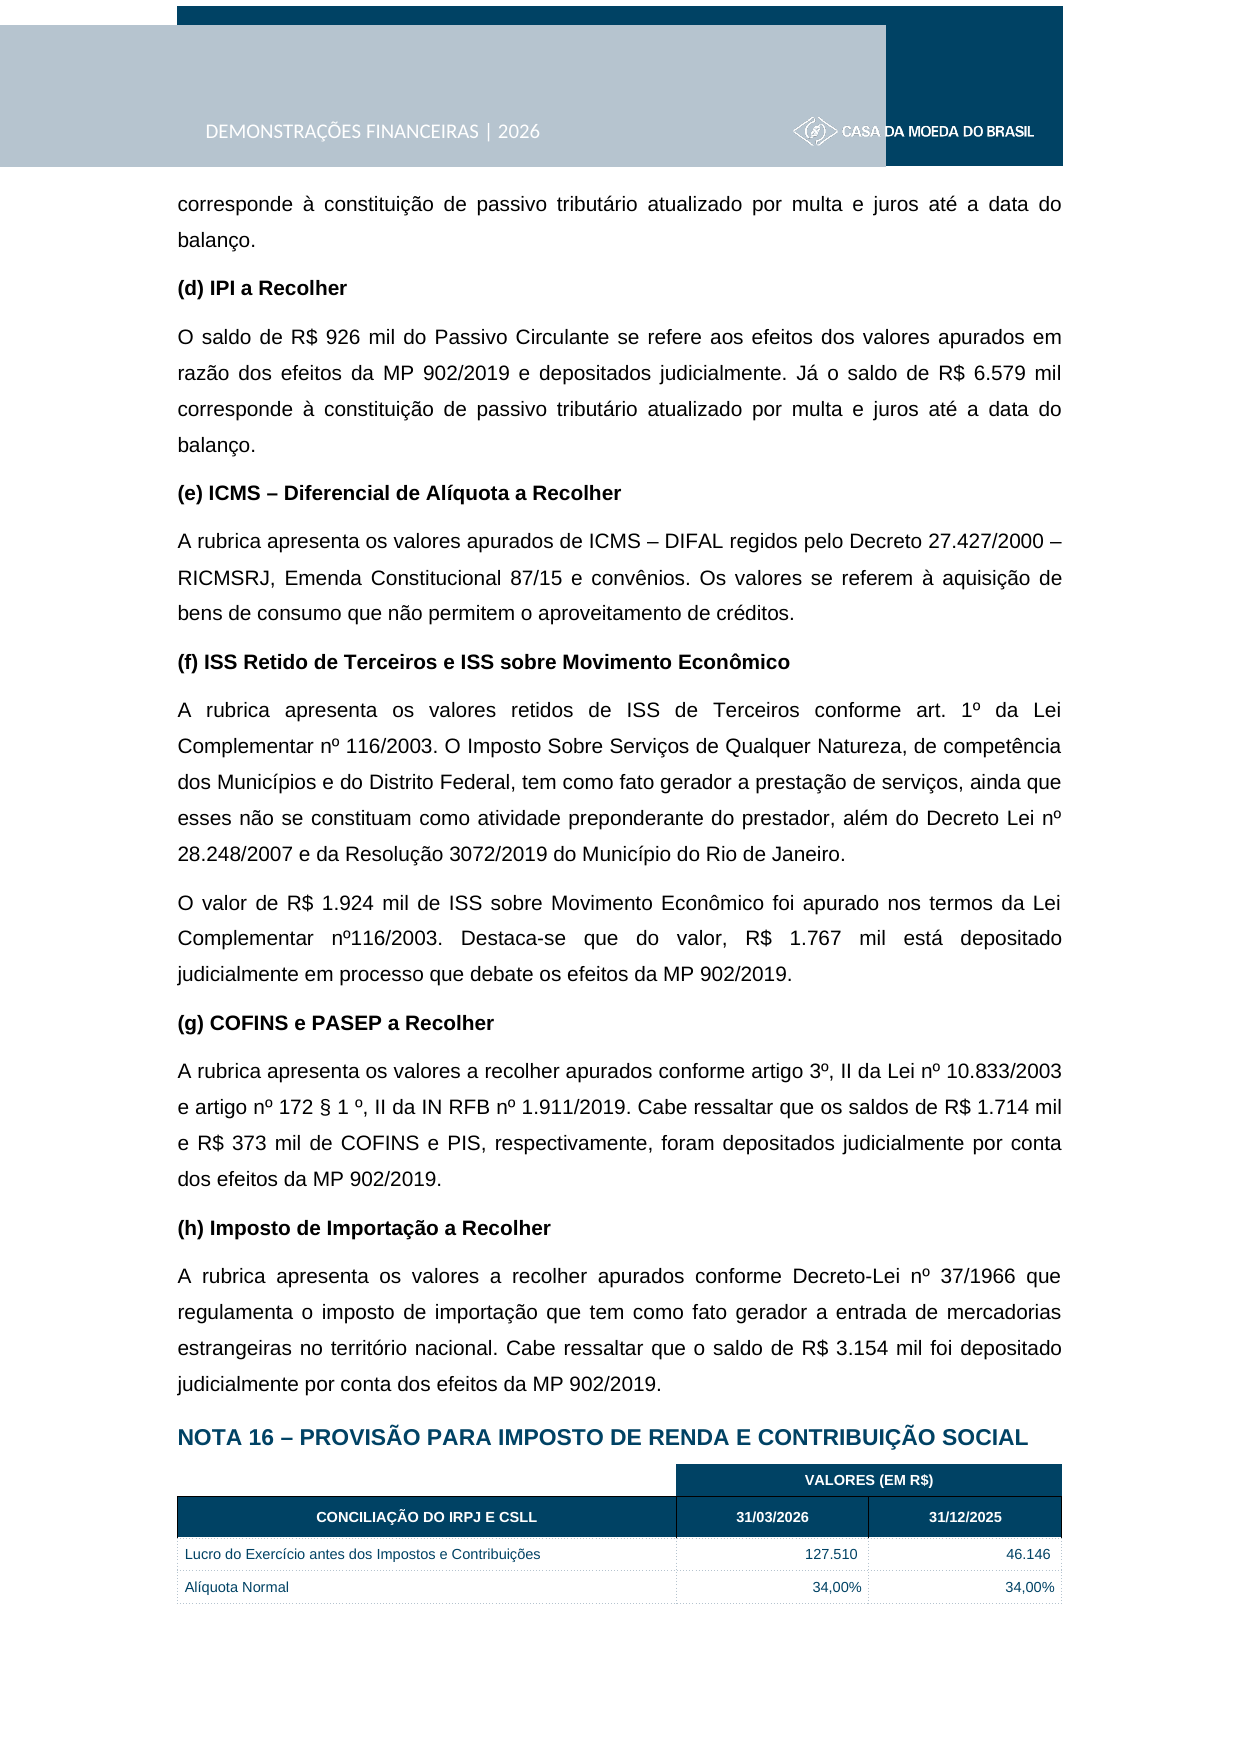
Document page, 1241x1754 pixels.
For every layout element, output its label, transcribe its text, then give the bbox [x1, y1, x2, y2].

table_cell 46.146 [869, 1538, 1062, 1570]
text corresponde à constituição de passivo tributário atualizado por multa e juros até a data do balanço. [177, 192, 1063, 252]
table_cell 31/12/2025 [869, 1497, 1061, 1537]
text O valor de R$ 1.924 mil de ISS sobre Movimento Econômico foi apurado nos termos da Lei Complementar nº116/2003. Destaca-se que do valor, R$ 1.767 mil está depositado judicialmente em processo que debate os efeitos da MP 902/2019. [177, 890, 1063, 986]
text A rubrica apresenta os valores a recolher apurados conforme Decreto-Lei nº 37/1966 que regulamenta o imposto de importação que tem como fato gerador a entrada de mercadorias estrangeiras no território nacional. Cabe ressaltar que o saldo de R$ 3.154 mil foi depositado judicialmente por conta dos efeitos da MP 902/2019. [177, 1264, 1063, 1396]
text (g) COFINS e PASEP a Recolher [177, 1011, 1063, 1034]
table_cell CONCILIAÇÃO DO IRPJ E CSLL [178, 1497, 676, 1537]
table_cell 31/03/2026 [677, 1497, 868, 1537]
table_cell 34,00% [869, 1570, 1062, 1602]
text (e) ICMS – Diferencial de Alíquota a Recolher [177, 481, 1063, 505]
table_header [177, 1464, 676, 1496]
text (f) ISS Retido de Terceiros e ISS sobre Movimento Econômico [177, 650, 1063, 674]
table_cell 127.510 [676, 1538, 869, 1570]
text (d) IPI a Recolher [177, 276, 1063, 300]
table_cell Lucro do Exercício antes dos Impostos e Contribuições [177, 1538, 676, 1570]
text O saldo de R$ 926 mil do Passivo Circulante se refere aos efeitos dos valores apurados em razão dos efeitos da MP 902/2019 e depositados judicialmente. Já o saldo de R$ 6.579 mil corresponde à constituição de passivo tributário atualizado por multa e juros até a data do balanço. [177, 325, 1063, 456]
text (h) Imposto de Importação a Recolher [177, 1215, 1063, 1239]
text A rubrica apresenta os valores retidos de ISS de Terceiros conforme art. 1º da Lei Complementar nº 116/2003. O Imposto Sobre Serviços de Qualquer Natureza, de competência dos Municípios e do Distrito Federal, tem como fato gerador a prestação de serviços, ainda que esses não se constituam como atividade preponderante do prestador, além do Decreto Lei nº 28.248/2007 e da Resolução 3072/2019 do Município do Rio de Janeiro. [177, 698, 1063, 866]
text A rubrica apresenta os valores a recolher apurados conforme artigo 3º, II da Lei nº 10.833/2003 e artigo nº 172 § 1 º, II da IN RFB nº 1.911/2019. Cabe ressaltar que os saldos de R$ 1.714 mil e R$ 373 mil de COFINS e PIS, respectivamente, foram depositados judicialmente por conta dos efeitos da MP 902/2019. [177, 1059, 1063, 1191]
subtitle NOTA 16 – PROVISÃO PARA IMPOSTO DE RENDA E CONTRIBUIÇÃO SOCIAL [177, 1424, 1063, 1451]
text A rubrica apresenta os valores apurados de ICMS – DIFAL regidos pelo Decreto 27.427/2000 – RICMSRJ, Emenda Constitucional 87/15 e convênios. Os valores se referem à aquisição de bens de consumo que não permitem o aproveitamento de créditos. [177, 529, 1063, 625]
table_cell Alíquota Normal [177, 1570, 676, 1602]
table_header VALORES (EM R$) [676, 1464, 1062, 1496]
table_cell 34,00% [676, 1570, 869, 1602]
